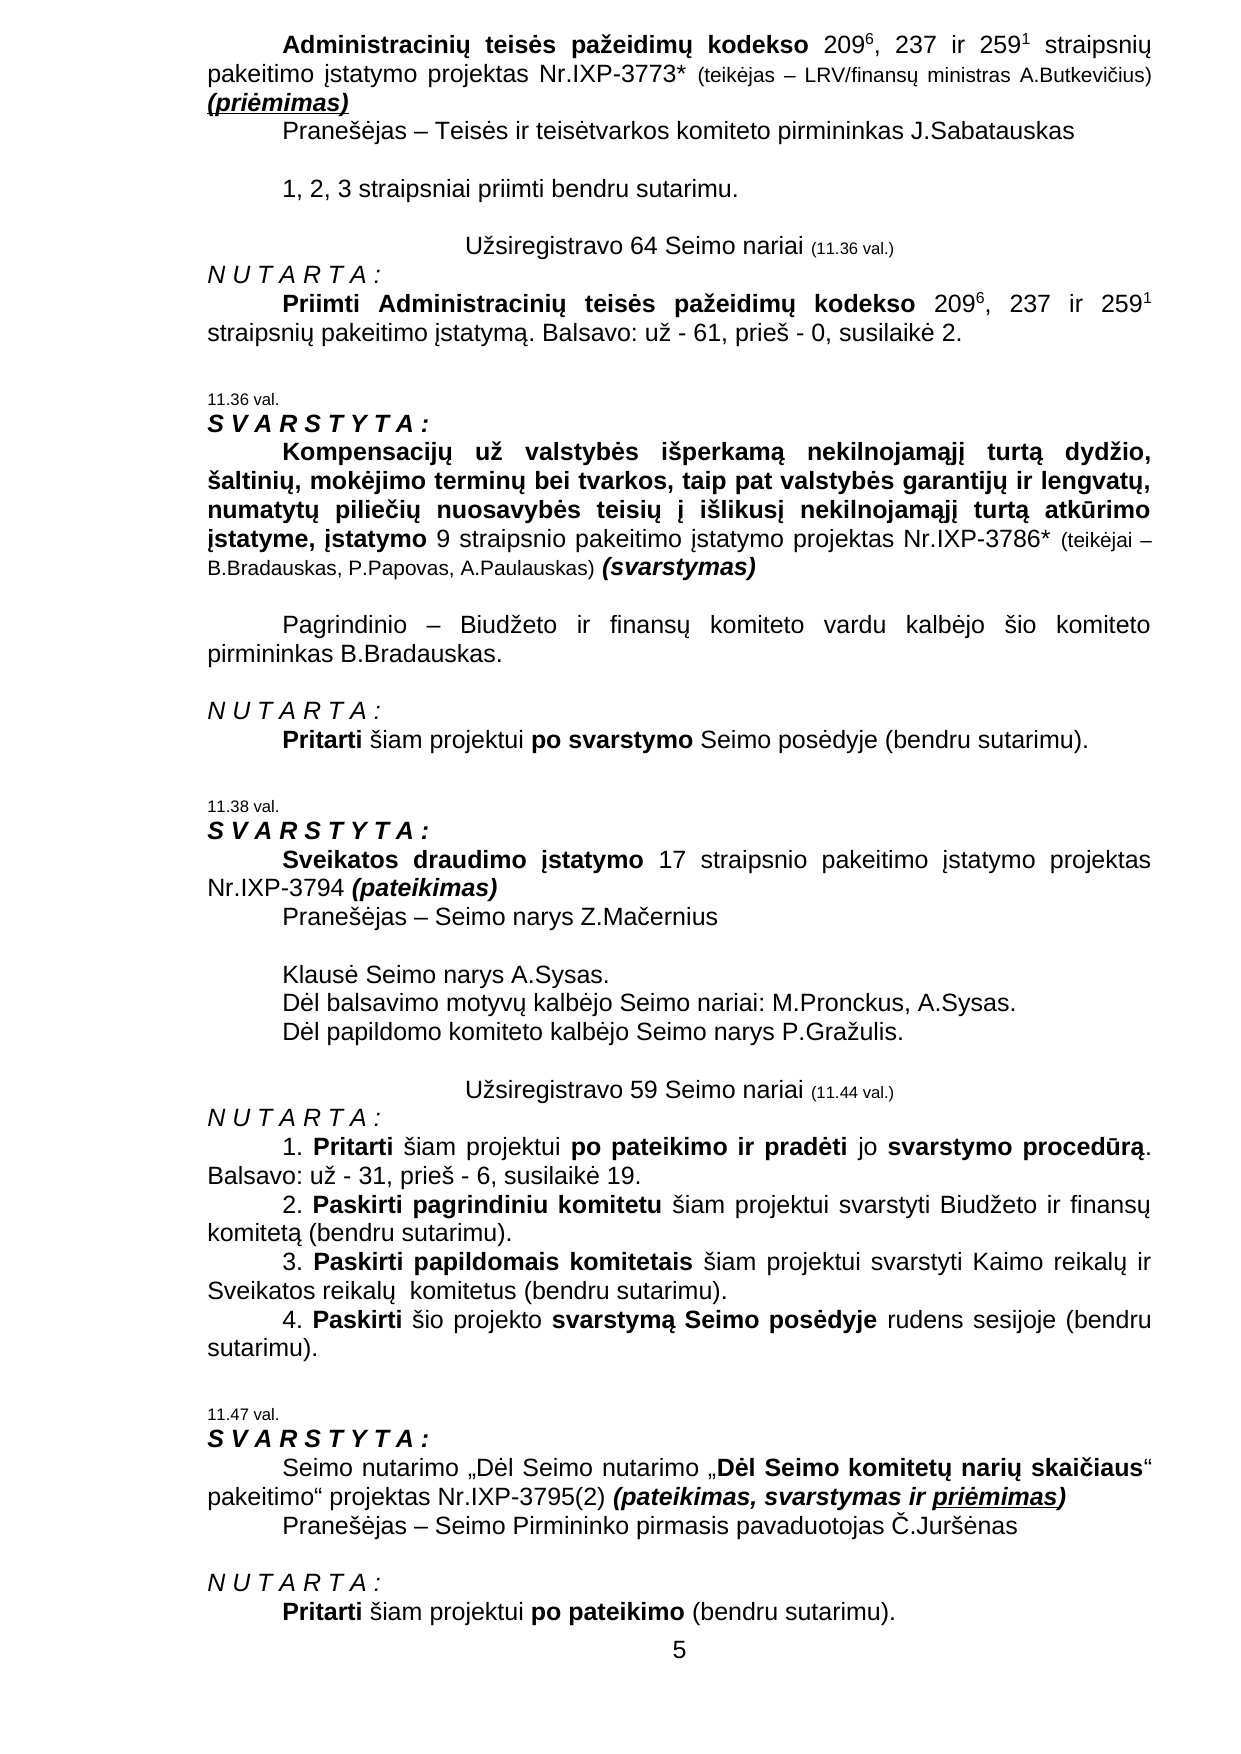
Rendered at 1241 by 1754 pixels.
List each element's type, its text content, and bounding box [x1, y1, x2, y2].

text Pranešėjas – Teisės ir teisėtvarkos komiteto pirmininkas J.Sabatauskas [207, 116, 1152, 145]
text S V A R S T Y T A : [207, 816, 1152, 844]
text Administracinių teisės pažeidimų kodekso 2096, 237 ir 2591 straipsnių pakeitimo įstatymo projektas Nr.IXP-3773* (teikėjas – LRV/finansų ministras A.Butkevičius) (priėmimas) [207, 30, 1152, 116]
text Pritarti šiam projektui po pateikimo (bendru sutarimu). [207, 1597, 1152, 1626]
text N U T A R T A : [207, 1568, 1152, 1597]
text 3. Paskirti papildomais komitetais šiam projektui svarstyti Kaimo reikalų ir Sveikatos reikalų komitetus (bendru sutarimu). [207, 1247, 1152, 1304]
text Seimo nutarimo „Dėl Seimo nutarimo „Dėl Seimo komitetų narių skaičiaus“ pakeitimo“ projektas Nr.IXP-3795(2) (pateikimas, svarstymas ir priėmimas) [207, 1453, 1152, 1511]
text S V A R S T Y T A : [207, 408, 1152, 437]
text 1, 2, 3 straipsniai priimti bendru sutarimu. [207, 174, 1152, 202]
text Pagrindinio – Biudžeto ir finansų komiteto vardu kalbėjo šio komiteto pirmininkas B.Bradauskas. [207, 610, 1152, 667]
text Sveikatos draudimo įstatymo 17 straipsnio pakeitimo įstatymo projektas Nr.IXP-3794 (pateikimas) [207, 844, 1152, 902]
text Klausė Seimo narys A.Sysas. [207, 959, 1152, 988]
text 2. Paskirti pagrindiniu komitetu šiam projektui svarstyti Biudžeto ir finansų komitetą (bendru sutarimu). [207, 1189, 1152, 1247]
text N U T A R T A : [207, 1103, 1152, 1132]
text Pranešėjas – Seimo narys Z.Mačernius [207, 902, 1152, 931]
text Kompensacijų už valstybės išperkamą nekilnojamąjį turtą dydžio, šaltinių, mokėjimo terminų bei tvarkos, taip pat valstybės garantijų ir lengvatų, numatytų piliečių nuosavybės teisių į išlikusį nekilnojamąjį turtą atkūrimo įstatyme, įstatymo 9 straipsnio pakeitimo įstatymo projektas Nr.IXP-3786* (teikėjai – B.Bradauskas, P.Papovas, A.Paulauskas) (svarstymas) [207, 437, 1152, 581]
text N U T A R T A : [207, 260, 1152, 289]
text Dėl papildomo komiteto kalbėjo Seimo narys P.Gražulis. [207, 1017, 1152, 1046]
text Užsiregistravo 59 Seimo nariai (11.44 val.) [207, 1074, 1152, 1103]
text 11.38 val. [207, 797, 1152, 816]
text Užsiregistravo 64 Seimo nariai (11.36 val.) [207, 231, 1152, 260]
text 4. Paskirti šio projekto svarstymą Seimo posėdyje rudens sesijoje (bendru sutarimu). [207, 1304, 1152, 1362]
text N U T A R T A : [207, 696, 1152, 725]
text 11.47 val. [207, 1405, 1152, 1424]
text Dėl balsavimo motyvų kalbėjo Seimo nariai: M.Pronckus, A.Sysas. [207, 988, 1152, 1017]
text Pritarti šiam projektui po svarstymo Seimo posėdyje (bendru sutarimu). [207, 725, 1152, 753]
text Pranešėjas – Seimo Pirmininko pirmasis pavaduotojas Č.Juršėnas [207, 1511, 1152, 1539]
text S V A R S T Y T A : [207, 1424, 1152, 1453]
text 1. Pritarti šiam projektui po pateikimo ir pradėti jo svarstymo procedūrą. Balsavo: už - 31, prieš - 6, susilaikė 19. [207, 1132, 1152, 1189]
text 11.36 val. [207, 389, 1152, 408]
text Priimti Administracinių teisės pažeidimų kodekso 2096, 237 ir 2591 straipsnių pakeitimo įstatymą. Balsavo: už - 61, prieš - 0, susilaikė 2. [207, 289, 1152, 346]
